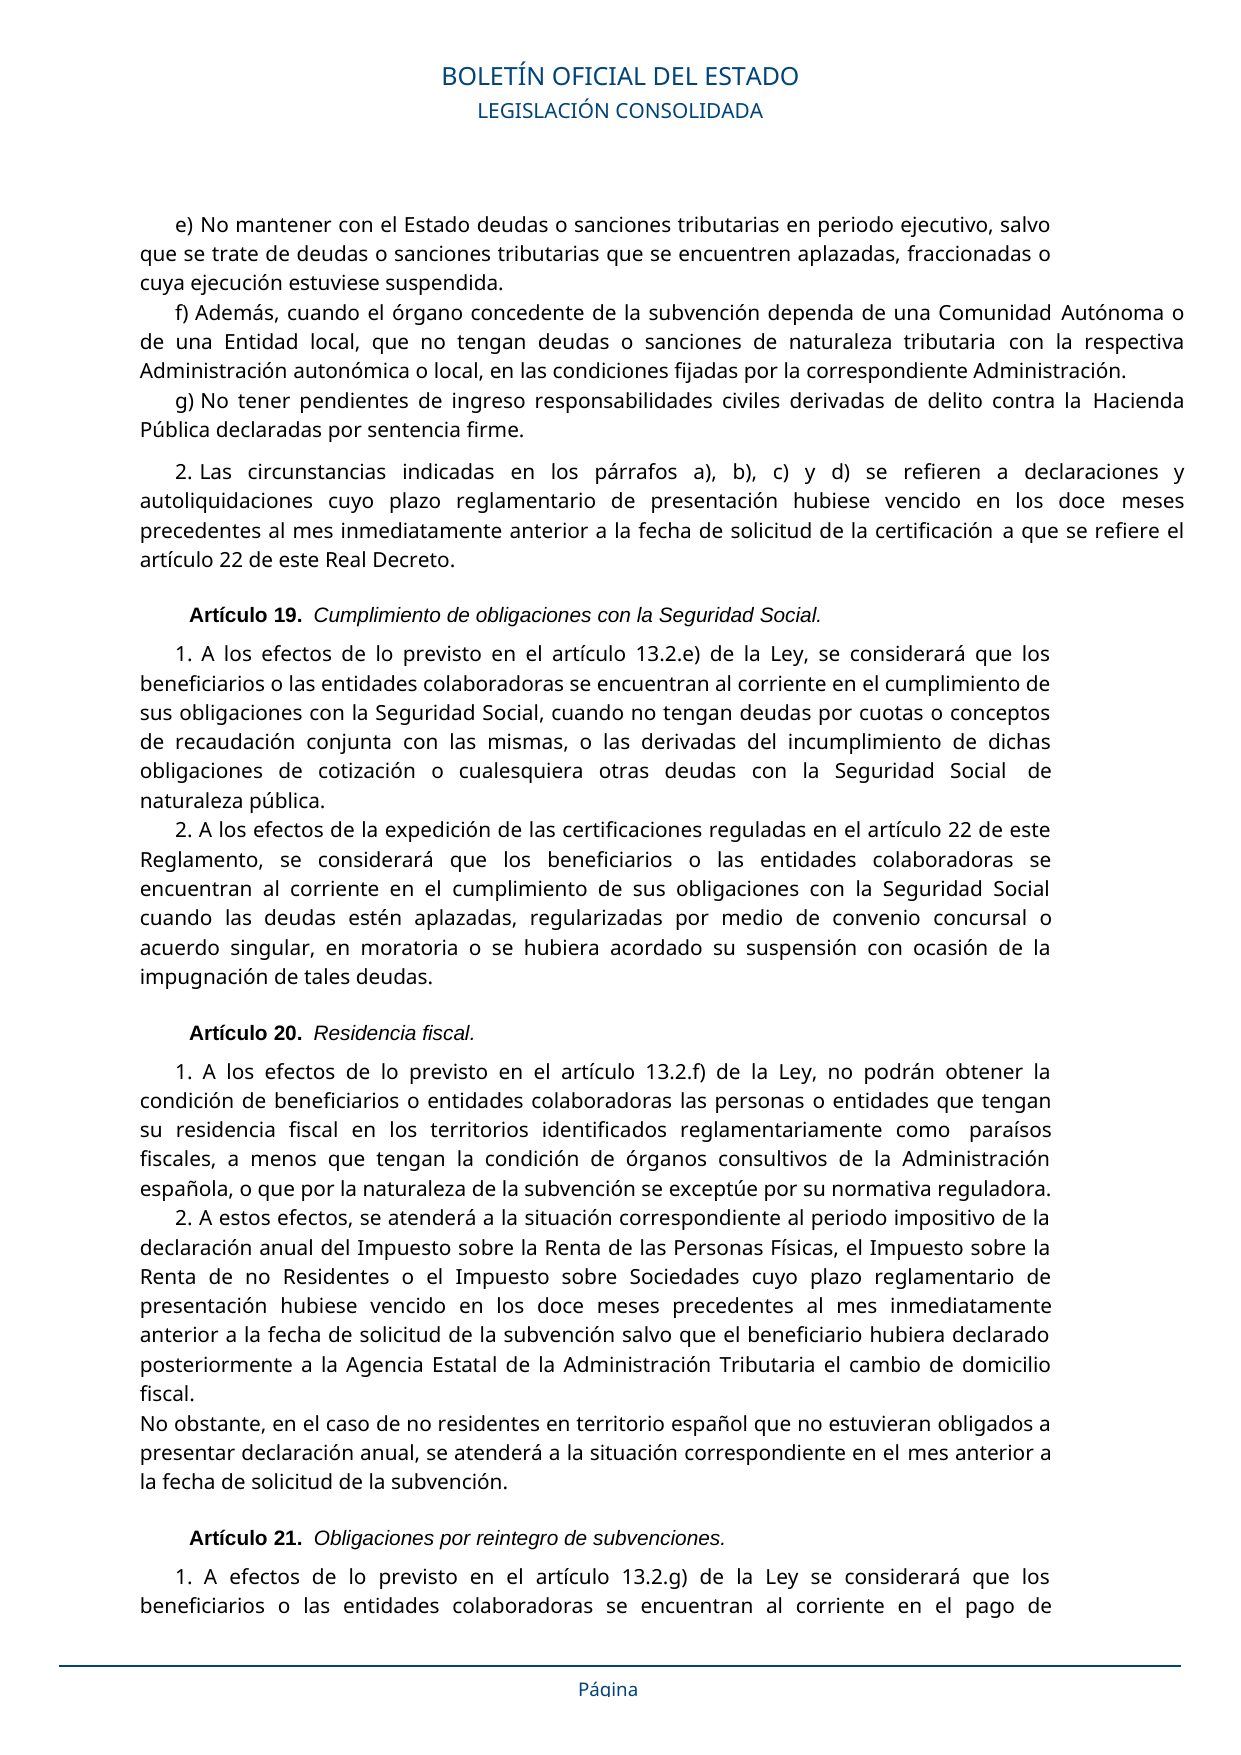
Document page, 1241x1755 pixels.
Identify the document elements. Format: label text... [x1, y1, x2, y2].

list A los efectos de lo previsto en el artículo 13.2.f) de la Ley, no podrán obtener la condición de beneficiarios o entidades colaboradoras las personas o entidades que tengan su residencia fiscal en los territorios identificados reglamentariamente como paraísos fiscales, a menos que tengan la condición de órganos consultivos de la Administración española, o que por la naturaleza de la subvención se exceptúe por su normativa reguladora. [139, 1057, 1052, 1202]
list A estos efectos, se atenderá a la situación correspondiente al periodo impositivo de la declaración anual del Impuesto sobre la Renta de las Personas Físicas, el Impuesto sobre la Renta de no Residentes o el Impuesto sobre Sociedades cuyo plazo reglamentario de presentación hubiese vencido en los doce meses precedentes al mes inmediatamente anterior a la fecha de solicitud de la subvención salvo que el beneficiario hubiera declarado posteriormente a la Agencia Estatal de la Administración Tributaria el cambio de domicilio fiscal. [139, 1203, 1052, 1408]
list A los efectos de lo previsto en el artículo 13.2.e) de la Ley, se considerará que los beneficiarios o las entidades colaboradoras se encuentran al corriente en el cumplimiento de sus obligaciones con la Seguridad Social, cuando no tengan deudas por cuotas o conceptos de recaudación conjunta con las mismas, o las derivadas del incumplimiento de dichas obligaciones de cotización o cualesquiera otras deudas con la Seguridad Social de naturaleza pública. [139, 639, 1052, 814]
text Artículo 21. Obligaciones por reintegro de subvenciones. [189, 1526, 1184, 1550]
list No tener pendientes de ingreso responsabilidades civiles derivadas de delito contra la Hacienda Pública declaradas por sentencia firme. [139, 386, 1184, 444]
list Además, cuando el órgano concedente de la subvención dependa de una Comunidad Autónoma o de una Entidad local, que no tengan deudas o sanciones de naturaleza tributaria con la respectiva Administración autonómica o local, en las condiciones fijadas por la correspondiente Administración. [139, 298, 1184, 385]
text Artículo 20. Residencia fiscal. [189, 1021, 1184, 1044]
text Artículo 19. Cumplimiento de obligaciones con la Seguridad Social. [189, 603, 1184, 627]
list No mantener con el Estado deudas o sanciones tributarias en periodo ejecutivo, salvo que se trate de deudas o sanciones tributarias que se encuentren aplazadas, fraccionadas o cuya ejecución estuviese suspendida. [139, 210, 1052, 297]
list A efectos de lo previsto en el artículo 13.2.g) de la Ley se considerará que los beneficiarios o las entidades colaboradoras se encuentran al corriente en el pago de [139, 1562, 1052, 1620]
list Las circunstancias indicadas en los párrafos a), b), c) y d) se refieren a declaraciones y autoliquidaciones cuyo plazo reglamentario de presentación hubiese vencido en los doce meses precedentes al mes inmediatamente anterior a la fecha de solicitud de la certificación a que se refiere el artículo 22 de este Real Decreto. [139, 457, 1184, 573]
list A los efectos de la expedición de las certificaciones reguladas en el artículo 22 de este Reglamento, se considerará que los beneficiarios o las entidades colaboradoras se encuentran al corriente en el cumplimiento de sus obligaciones con la Seguridad Social cuando las deudas estén aplazadas, regularizadas por medio de convenio concursal o acuerdo singular, en moratoria o se hubiera acordado su suspensión con ocasión de la impugnación de tales deudas. [139, 816, 1052, 990]
text No obstante, en el caso de no residentes en territorio español que no estuvieran obligados a presentar declaración anual, se atenderá a la situación correspondiente en el mes anterior a la fecha de solicitud de la subvención. [139, 1409, 1052, 1496]
